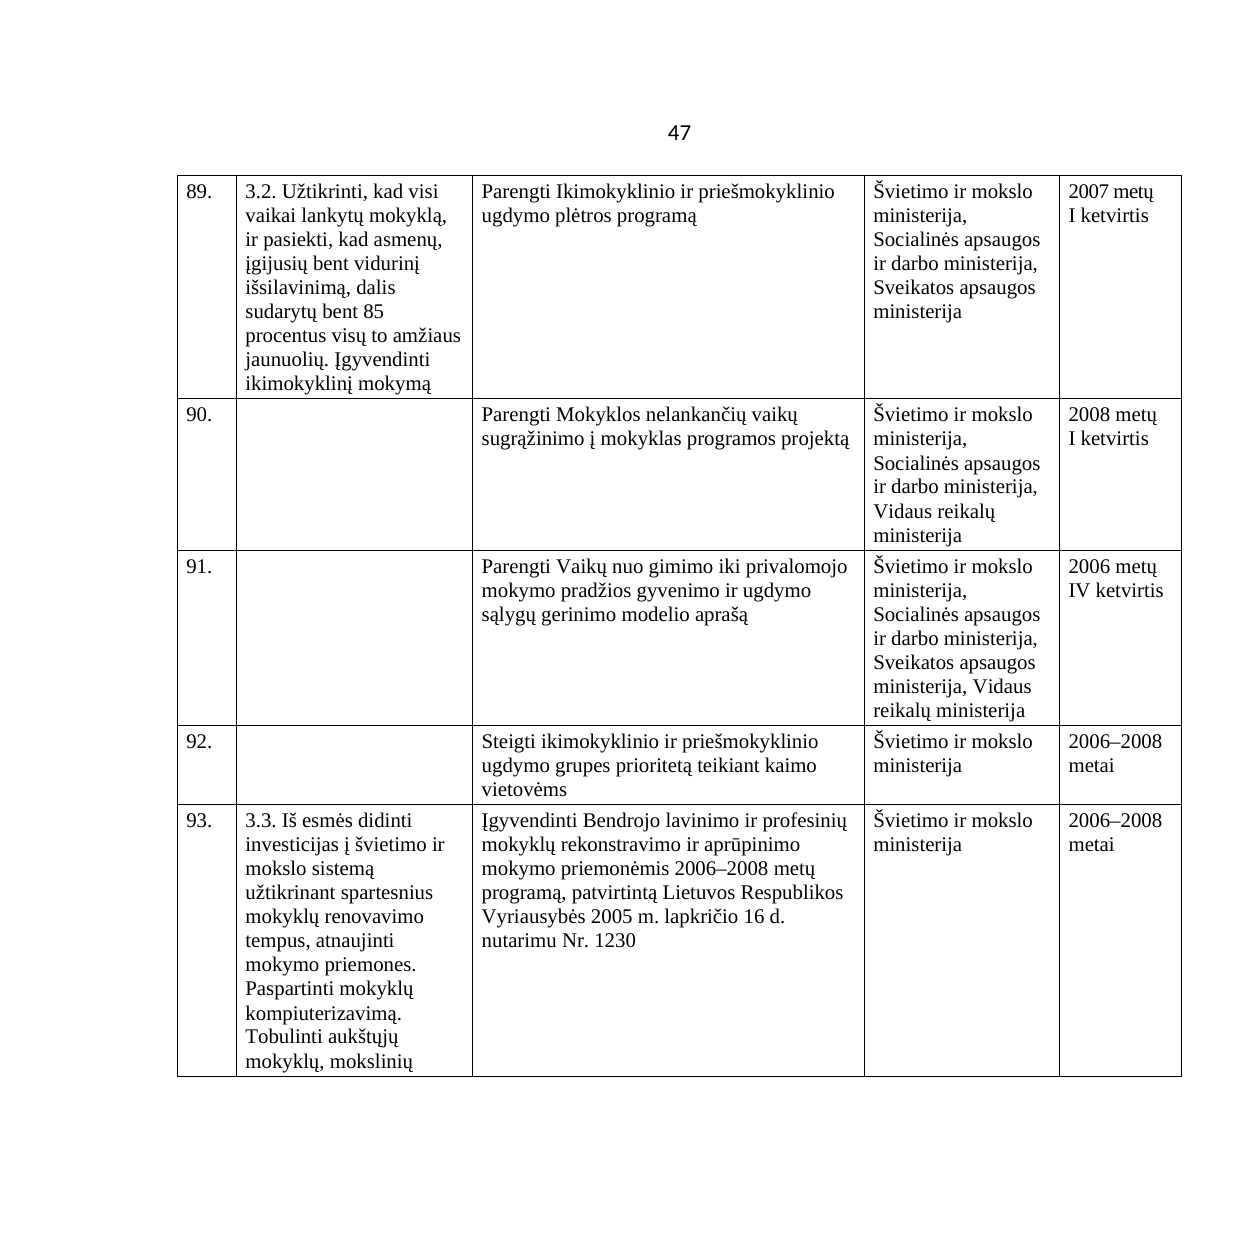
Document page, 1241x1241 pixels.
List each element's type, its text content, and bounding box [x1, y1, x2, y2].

table_cell 2006–2008 metai [1060, 805, 1181, 1076]
table_cell 3.3. Iš esmės didinti investicijas į švietimo ir mokslo sistemą užtikrinant spartesnius mokyklų renovavimo tempus, atnaujinti mokymo priemones. Paspartinti mokyklų kompiuterizavimą. Tobulinti aukštųjų mokyklų, mokslinių [237, 805, 472, 1076]
table_cell 2007 metų I ketvirtis [1060, 176, 1181, 398]
table_cell [237, 551, 472, 725]
table_cell [237, 726, 472, 804]
table_cell Švietimo ir mokslo ministerija [865, 805, 1059, 1076]
table_cell 90. [178, 399, 236, 549]
table_cell 91. [178, 551, 236, 725]
table_cell 89. [178, 176, 236, 398]
table_cell Parengti Ikimokyklinio ir priešmokyklinio ugdymo plėtros programą [473, 176, 864, 398]
table_cell 3.2. Užtikrinti, kad visi vaikai lankytų mokyklą, ir pasiekti, kad asmenų, įgijusių bent vidurinį išsilavinimą, dalis sudarytų bent 85 procentus visų to amžiaus jaunuolių. Įgyvendinti ikimokyklinį mokymą [237, 176, 472, 398]
table_cell 92. [178, 726, 236, 804]
table_cell 2006–2008 metai [1060, 726, 1181, 804]
table_cell Steigti ikimokyklinio ir priešmokyklinio ugdymo grupes prioritetą teikiant kaimo vietovėms [473, 726, 864, 804]
table_cell Švietimo ir mokslo ministerija, Socialinės apsaugos ir darbo ministerija, Sveikatos apsaugos ministerija [865, 176, 1059, 398]
table_cell Parengti Vaikų nuo gimimo iki privalomojo mokymo pradžios gyvenimo ir ugdymo sąlygų gerinimo modelio aprašą [473, 551, 864, 725]
table_cell Švietimo ir mokslo ministerija [865, 726, 1059, 804]
table_cell Įgyvendinti Bendrojo lavinimo ir profesinių mokyklų rekonstravimo ir aprūpinimo mokymo priemonėmis 2006–2008 metų programą, patvirtintą Lietuvos Respublikos Vyriausybės 2005 m. lapkričio 16 d. nutarimu Nr. 1230 [473, 805, 864, 1076]
table_cell Švietimo ir mokslo ministerija, Socialinės apsaugos ir darbo ministerija, Vidaus reikalų ministerija [865, 399, 1059, 549]
table_cell 2008 metų I ketvirtis [1060, 399, 1181, 549]
table_cell [237, 399, 472, 549]
table_cell Švietimo ir mokslo ministerija, Socialinės apsaugos ir darbo ministerija, Sveikatos apsaugos ministerija, Vidaus reikalų ministerija [865, 551, 1059, 725]
table_cell Parengti Mokyklos nelankančių vaikų sugrąžinimo į mokyklas programos projektą [473, 399, 864, 549]
table_cell 93. [178, 805, 236, 1076]
table_cell 2006 metų IV ketvirtis [1060, 551, 1181, 725]
